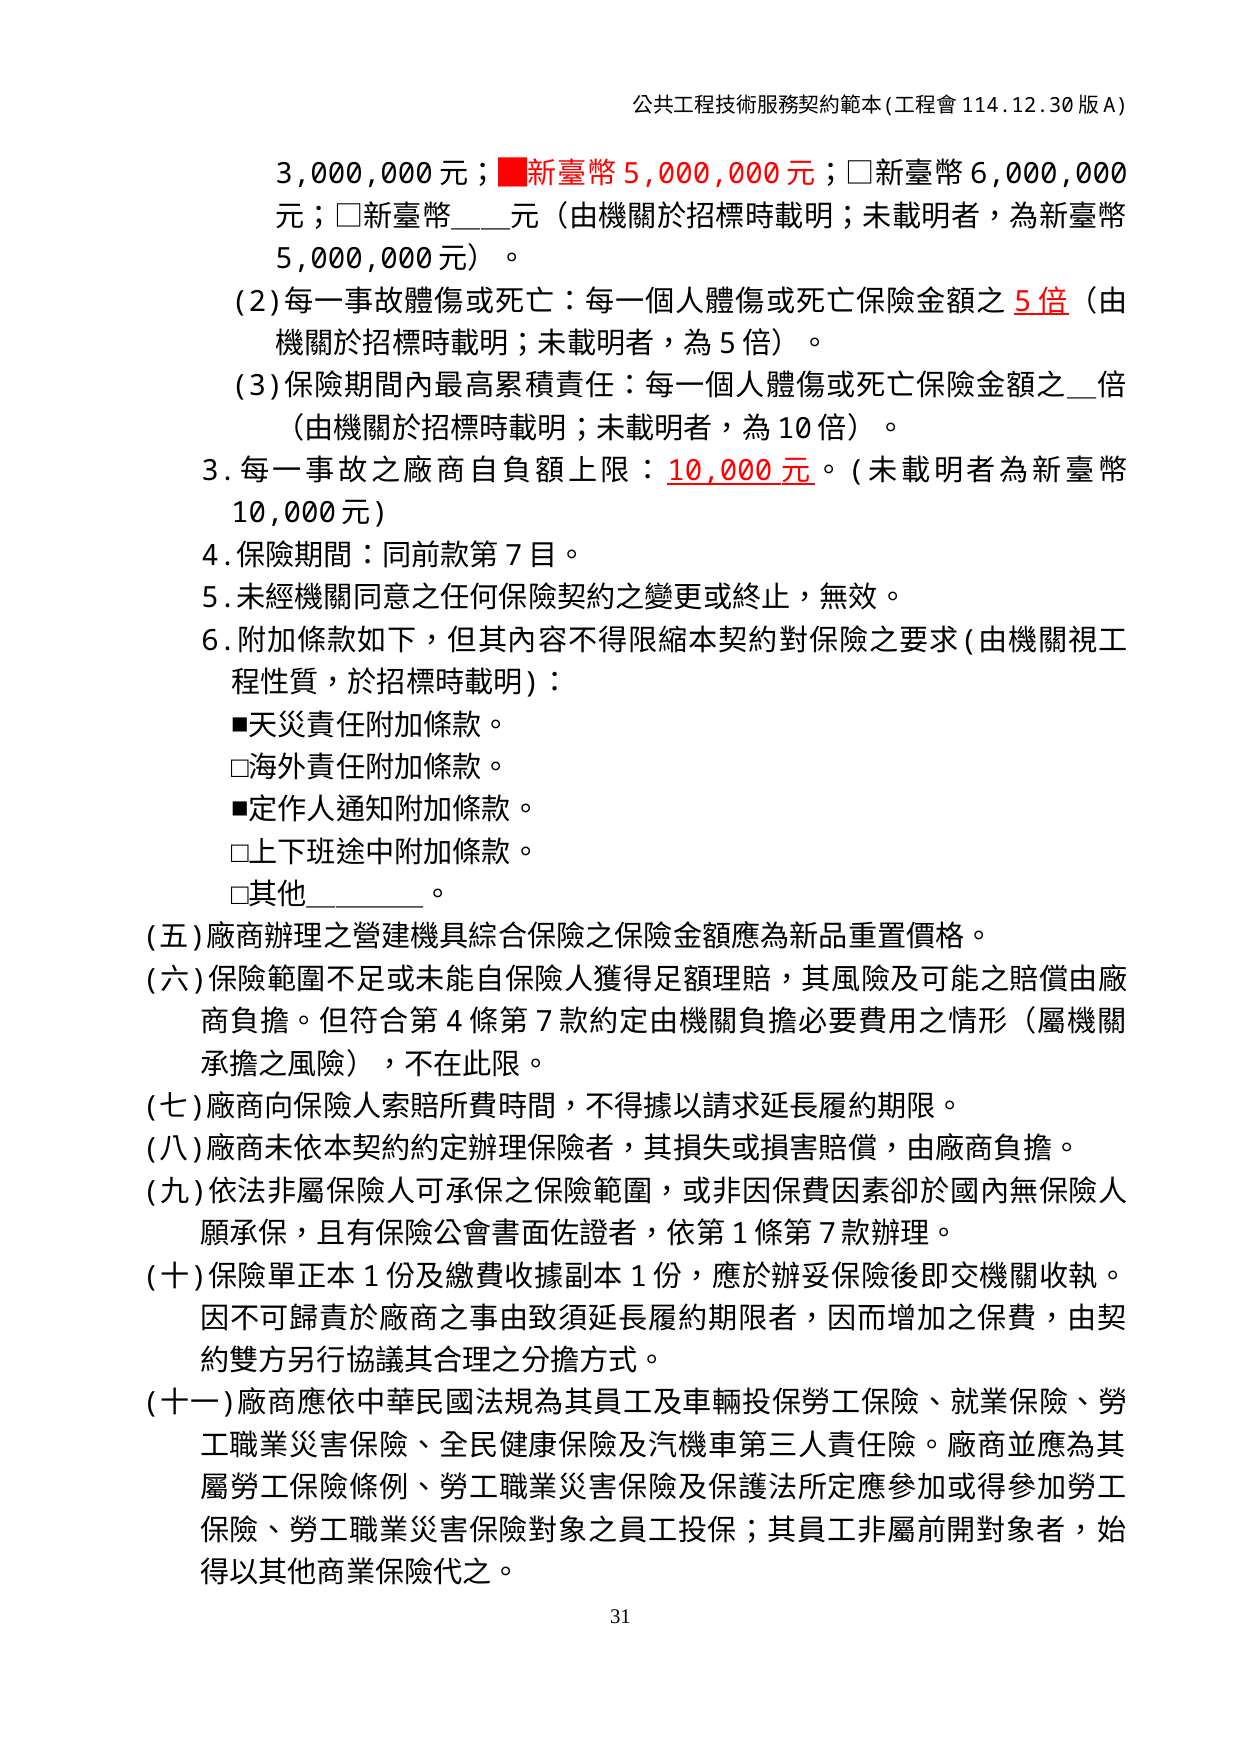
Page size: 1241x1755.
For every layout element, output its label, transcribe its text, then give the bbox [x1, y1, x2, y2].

text 6.附加條款如下，但其內容不得限縮本契約對保險之要求(由機關視工程性質，於招標時載明)： [201, 616, 1128, 701]
text □其他＿＿＿＿。 [231, 871, 1128, 913]
text (九)依法非屬保險人可承保之保險範圍，或非因保費因素卻於國內無保險人願承保，且有保險公會書面佐證者，依第1條第7款辦理。 [142, 1167, 1128, 1252]
text 3.每一事故之廠商自負額上限：10,000元。(未載明者為新臺幣10,000元) [201, 447, 1128, 531]
text 4.保險期間：同前款第7目。 [201, 531, 1128, 574]
text (2)每一事故體傷或死亡：每一個人體傷或死亡保險金額之5倍（由機關於招標時載明；未載明者，為5倍）。 [231, 277, 1128, 362]
text ■天災責任附加條款。 [231, 701, 1128, 743]
text (五)廠商辦理之營建機具綜合保險之保險金額應為新品重置價格。 [142, 913, 1128, 955]
text (3)保險期間內最高累積責任：每一個人體傷或死亡保險金額之＿倍（由機關於招標時載明；未載明者，為10倍）。 [231, 362, 1128, 447]
text ■定作人通知附加條款。 [231, 786, 1128, 828]
text 3,000,000元；█新臺幣5,000,000元；□新臺幣6,000,000元；□新臺幣＿＿元（由機關於招標時載明；未載明者，為新臺幣5,000,000元）。 [231, 150, 1128, 277]
text (十)保險單正本1份及繳費收據副本1份，應於辦妥保險後即交機關收執。因不可歸責於廠商之事由致須延長履約期限者，因而增加之保費，由契約雙方另行協議其合理之分擔方式。 [142, 1252, 1128, 1379]
text (六)保險範圍不足或未能自保險人獲得足額理賠，其風險及可能之賠償由廠商負擔。但符合第4條第7款約定由機關負擔必要費用之情形（屬機關承擔之風險），不在此限。 [142, 955, 1128, 1082]
text (八)廠商未依本契約約定辦理保險者，其損失或損害賠償，由廠商負擔。 [142, 1125, 1128, 1167]
text (十一)廠商應依中華民國法規為其員工及車輛投保勞工保險、就業保險、勞工職業災害保險、全民健康保險及汽機車第三人責任險。廠商並應為其屬勞工保險條例、勞工職業災害保險及保護法所定應參加或得參加勞工保險、勞工職業災害保險對象之員工投保；其員工非屬前開對象者，始得以其他商業保險代之。 [142, 1379, 1128, 1591]
text □海外責任附加條款。 [231, 743, 1128, 786]
text 5.未經機關同意之任何保險契約之變更或終止，無效。 [201, 574, 1128, 616]
text □上下班途中附加條款。 [231, 828, 1128, 871]
text (七)廠商向保險人索賠所費時間，不得據以請求延長履約期限。 [142, 1082, 1128, 1125]
